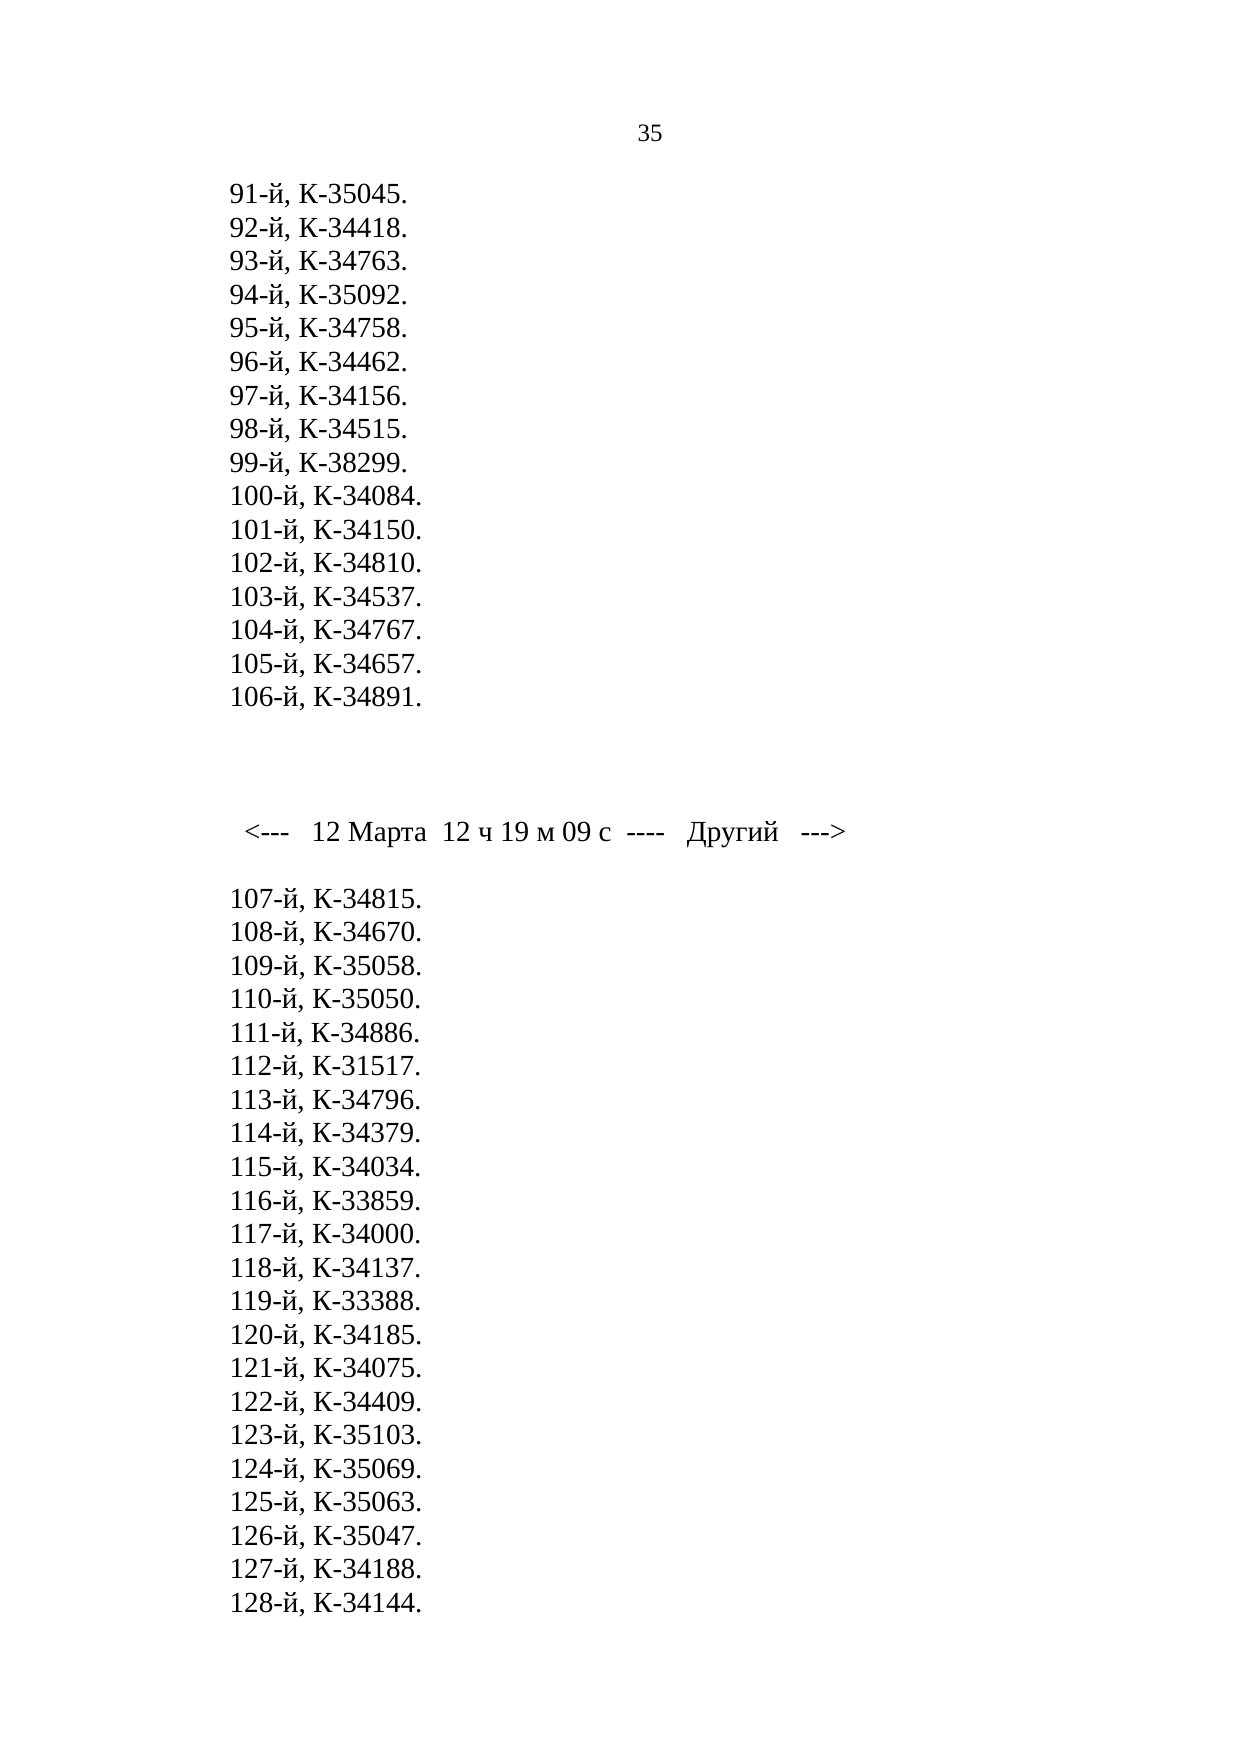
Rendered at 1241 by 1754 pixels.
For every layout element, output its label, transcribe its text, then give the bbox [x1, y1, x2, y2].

text 122-й, К-34409. [177, 1384, 1122, 1417]
text 123-й, К-35103. [177, 1417, 1122, 1451]
text 121-й, К-34075. [177, 1350, 1122, 1384]
text 115-й, К-34034. [177, 1149, 1122, 1183]
text 110-й, К-35050. [177, 981, 1122, 1015]
text 119-й, К-33388. [177, 1283, 1122, 1317]
text 106-й, К-34891. [177, 679, 1122, 713]
text 92-й, К-34418. [177, 210, 1122, 243]
text 128-й, К-34144. [177, 1585, 1122, 1619]
text <--- 12 Марта 12 ч 19 м 09 с ---- Другий ---> [177, 814, 1122, 847]
text 104-й, К-34767. [177, 612, 1122, 646]
text 114-й, К-34379. [177, 1116, 1122, 1149]
text 105-й, К-34657. [177, 646, 1122, 679]
text 124-й, К-35069. [177, 1451, 1122, 1484]
text 91-й, К-35045. [177, 176, 1122, 210]
text 125-й, К-35063. [177, 1484, 1122, 1518]
text 107-й, К-34815. [177, 881, 1122, 914]
text 96-й, К-34462. [177, 344, 1122, 378]
text 112-й, К-31517. [177, 1048, 1122, 1082]
text 103-й, К-34537. [177, 579, 1122, 612]
text 118-й, К-34137. [177, 1250, 1122, 1283]
text 93-й, К-34763. [177, 243, 1122, 277]
text 109-й, К-35058. [177, 948, 1122, 981]
text 97-й, К-34156. [177, 378, 1122, 411]
text 111-й, К-34886. [177, 1015, 1122, 1048]
text 101-й, К-34150. [177, 512, 1122, 545]
text 126-й, К-35047. [177, 1518, 1122, 1552]
text 95-й, К-34758. [177, 311, 1122, 344]
text 99-й, К-38299. [177, 445, 1122, 478]
text 94-й, К-35092. [177, 277, 1122, 311]
text 108-й, К-34670. [177, 914, 1122, 948]
text 116-й, К-33859. [177, 1183, 1122, 1216]
text 100-й, К-34084. [177, 478, 1122, 512]
text 127-й, К-34188. [177, 1552, 1122, 1585]
text 120-й, К-34185. [177, 1317, 1122, 1350]
text 98-й, К-34515. [177, 411, 1122, 445]
text 113-й, К-34796. [177, 1082, 1122, 1116]
text 117-й, К-34000. [177, 1216, 1122, 1250]
text 102-й, К-34810. [177, 545, 1122, 579]
